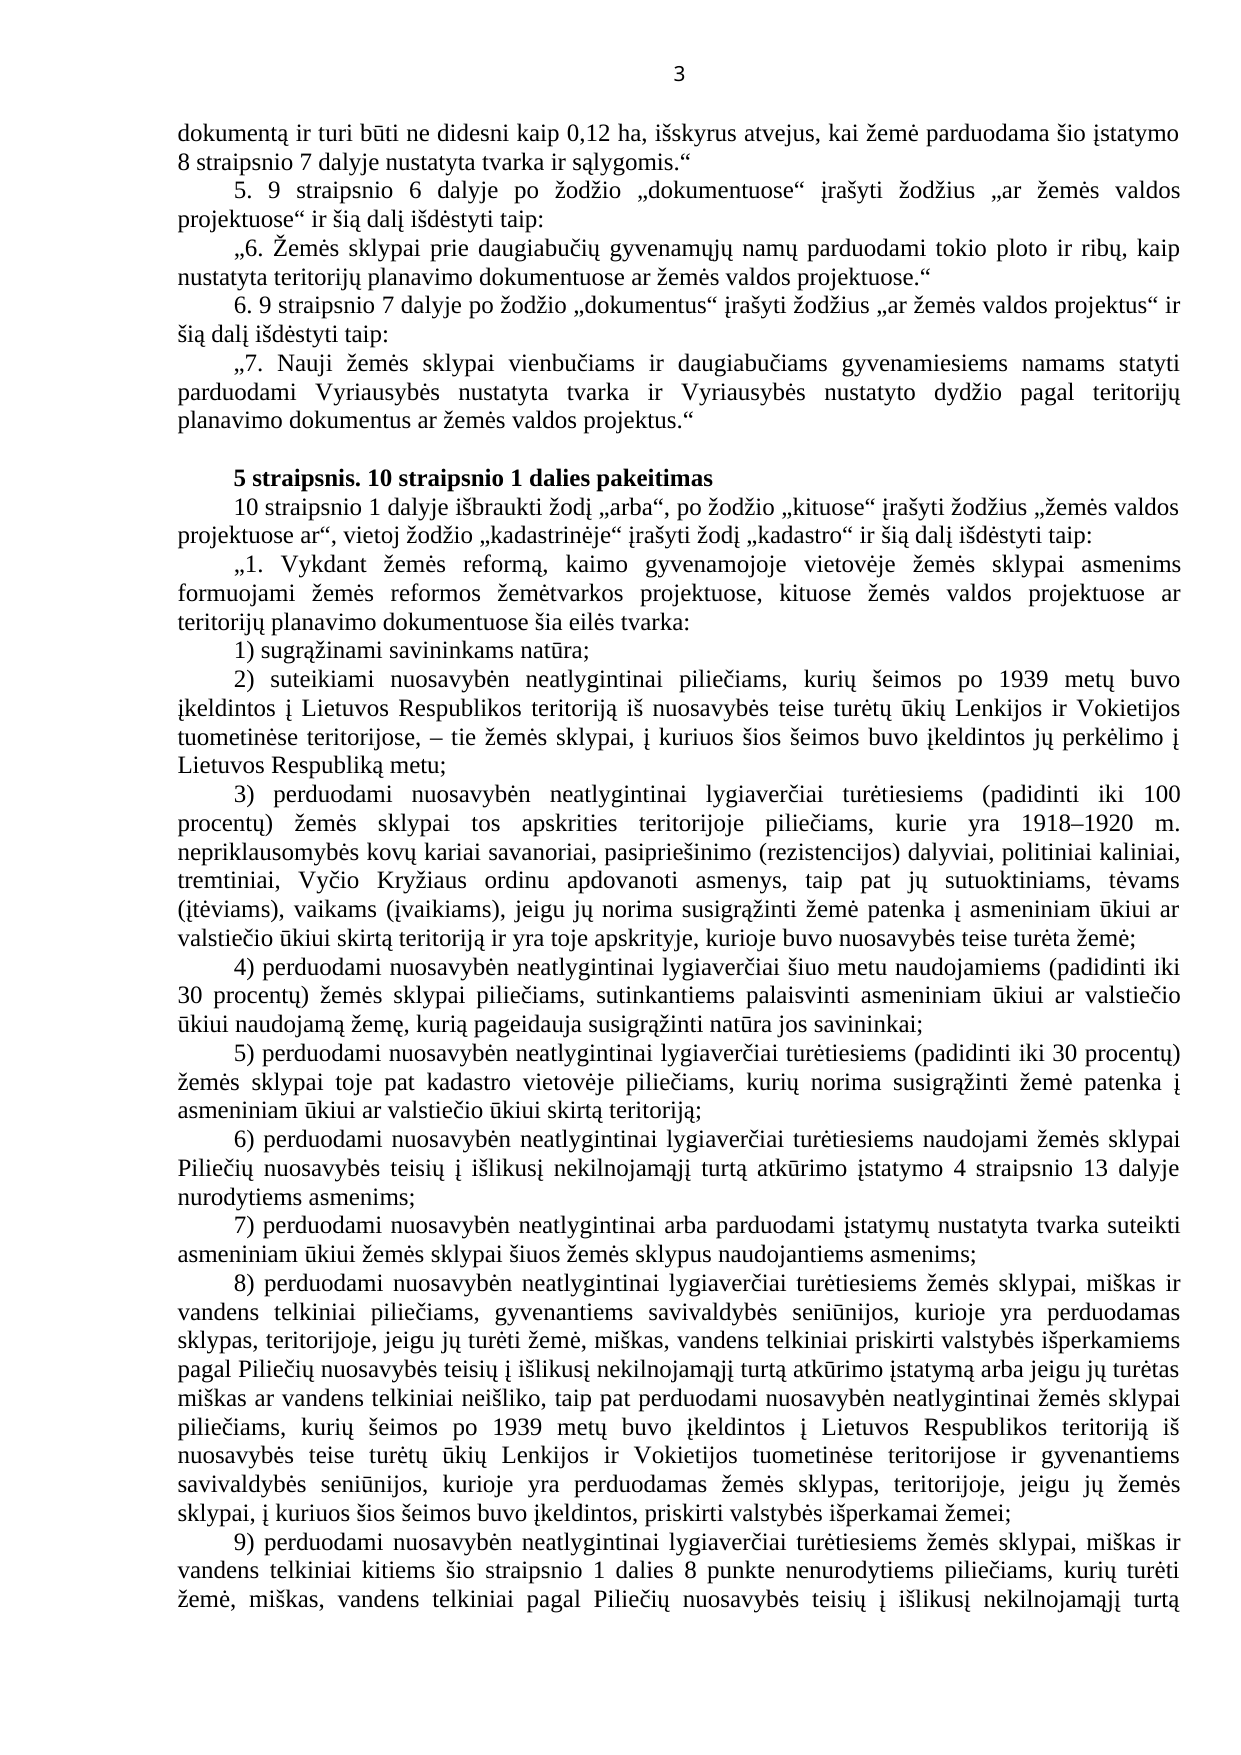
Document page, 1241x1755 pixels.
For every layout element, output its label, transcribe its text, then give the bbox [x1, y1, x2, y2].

text 7) perduodami nuosavybėn neatlygintinai arba parduodami įstatymų nustatyta tvarka suteikti asmeniniam ūkiui žemės sklypai šiuos žemės sklypus naudojantiems asmenims; [177, 1211, 1181, 1268]
text 10 straipsnio 1 dalyje išbraukti žodį „arba“, po žodžio „kituose“ įrašyti žodžius „žemės valdos projektuose ar“, vietoj žodžio „kadastrinėje“ įrašyti žodį „kadastro“ ir šią dalį išdėstyti taip: [177, 492, 1181, 549]
text dokumentą ir turi būti ne didesni kaip 0,12 ha, išskyrus atvejus, kai žemė parduodama šio įstatymo 8 straipsnio 7 dalyje nustatyta tvarka ir sąlygomis.“ [177, 118, 1181, 176]
text 6) perduodami nuosavybėn neatlygintinai lygiaverčiai turėtiesiems naudojami žemės sklypai Piliečių nuosavybės teisių į išlikusį nekilnojamąjį turtą atkūrimo įstatymo 4 straipsnio 13 dalyje nurodytiems asmenims; [177, 1124, 1181, 1211]
text „6. Žemės sklypai prie daugiabučių gyvenamųjų namų parduodami tokio ploto ir ribų, kaip nustatyta teritorijų planavimo dokumentuose ar žemės valdos projektuose.“ [177, 233, 1181, 291]
text 6. 9 straipsnio 7 dalyje po žodžio „dokumentus“ įrašyti žodžius „ar žemės valdos projektus“ ir šią dalį išdėstyti taip: [177, 291, 1181, 348]
text 9) perduodami nuosavybėn neatlygintinai lygiaverčiai turėtiesiems žemės sklypai, miškas ir vandens telkiniai kitiems šio straipsnio 1 dalies 8 punkte nenurodytiems piliečiams, kurių turėti žemė, miškas, vandens telkiniai pagal Piliečių nuosavybės teisių į išlikusį nekilnojamąjį turtą [177, 1527, 1181, 1613]
text 1) sugrąžinami savininkams natūra; [177, 636, 1181, 664]
text 4) perduodami nuosavybėn neatlygintinai lygiaverčiai šiuo metu naudojamiems (padidinti iki 30 procentų) žemės sklypai piliečiams, sutinkantiems palaisvinti asmeniniam ūkiui ar valstiečio ūkiui naudojamą žemę, kurią pageidauja susigrąžinti natūra jos savininkai; [177, 952, 1181, 1038]
text 5 straipsnis. 10 straipsnio 1 dalies pakeitimas [177, 463, 1181, 492]
text „1. Vykdant žemės reformą, kaimo gyvenamojoje vietovėje žemės sklypai asmenims formuojami žemės reformos žemėtvarkos projektuose, kituose žemės valdos projektuose ar teritorijų planavimo dokumentuose šia eilės tvarka: [177, 549, 1181, 636]
text „7. Nauji žemės sklypai vienbučiams ir daugiabučiams gyvenamiesiems namams statyti parduodami Vyriausybės nustatyta tvarka ir Vyriausybės nustatyto dydžio pagal teritorijų planavimo dokumentus ar žemės valdos projektus.“ [177, 348, 1181, 434]
text 5. 9 straipsnio 6 dalyje po žodžio „dokumentuose“ įrašyti žodžius „ar žemės valdos projektuose“ ir šią dalį išdėstyti taip: [177, 176, 1181, 233]
text 8) perduodami nuosavybėn neatlygintinai lygiaverčiai turėtiesiems žemės sklypai, miškas ir vandens telkiniai piliečiams, gyvenantiems savivaldybės seniūnijos, kurioje yra perduodamas sklypas, teritorijoje, jeigu jų turėti žemė, miškas, vandens telkiniai priskirti valstybės išperkamiems pagal Piliečių nuosavybės teisių į išlikusį nekilnojamąjį turtą atkūrimo įstatymą arba jeigu jų turėtas miškas ar vandens telkiniai neišliko, taip pat perduodami nuosavybėn neatlygintinai žemės sklypai piliečiams, kurių šeimos po 1939 metų buvo įkeldintos į Lietuvos Respublikos teritoriją iš nuosavybės teise turėtų ūkių Lenkijos ir Vokietijos tuometinėse teritorijose ir gyvenantiems savivaldybės seniūnijos, kurioje yra perduodamas žemės sklypas, teritorijoje, jeigu jų žemės sklypai, į kuriuos šios šeimos buvo įkeldintos, priskirti valstybės išperkamai žemei; [177, 1268, 1181, 1527]
text 2) suteikiami nuosavybėn neatlygintinai piliečiams, kurių šeimos po 1939 metų buvo įkeldintos į Lietuvos Respublikos teritoriją iš nuosavybės teise turėtų ūkių Lenkijos ir Vokietijos tuometinėse teritorijose, – tie žemės sklypai, į kuriuos šios šeimos buvo įkeldintos jų perkėlimo į Lietuvos Respubliką metu; [177, 664, 1181, 779]
text 3) perduodami nuosavybėn neatlygintinai lygiaverčiai turėtiesiems (padidinti iki 100 procentų) žemės sklypai tos apskrities teritorijoje piliečiams, kurie yra 1918–1920 m. nepriklausomybės kovų kariai savanoriai, pasipriešinimo (rezistencijos) dalyviai, politiniai kaliniai, tremtiniai, Vyčio Kryžiaus ordinu apdovanoti asmenys, taip pat jų sutuoktiniams, tėvams (įtėviams), vaikams (įvaikiams), jeigu jų norima susigrąžinti žemė patenka į asmeniniam ūkiui ar valstiečio ūkiui skirtą teritoriją ir yra toje apskrityje, kurioje buvo nuosavybės teise turėta žemė; [177, 779, 1181, 952]
text 5) perduodami nuosavybėn neatlygintinai lygiaverčiai turėtiesiems (padidinti iki 30 procentų) žemės sklypai toje pat kadastro vietovėje piliečiams, kurių norima susigrąžinti žemė patenka į asmeniniam ūkiui ar valstiečio ūkiui skirtą teritoriją; [177, 1038, 1181, 1124]
